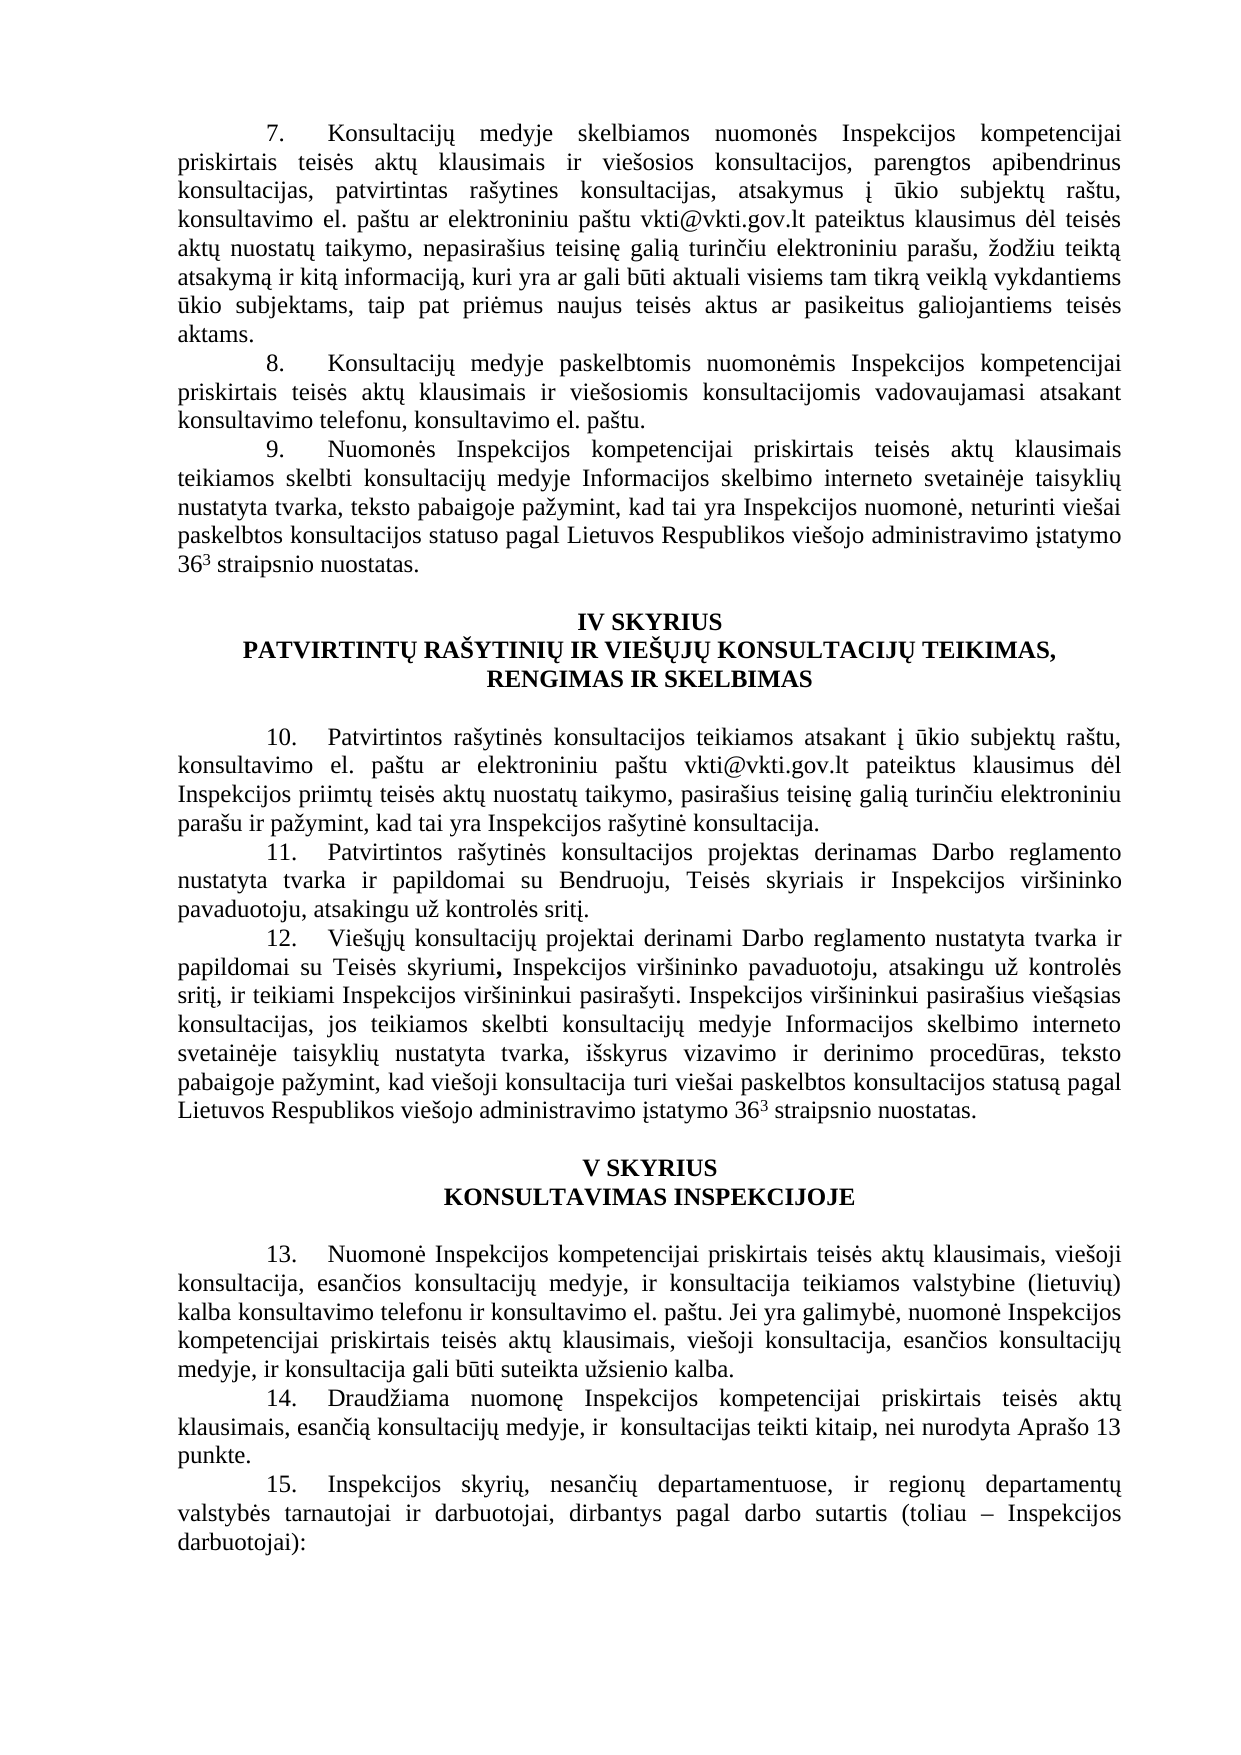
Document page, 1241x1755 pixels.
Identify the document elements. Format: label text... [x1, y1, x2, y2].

text IV SKYRIUS [177, 607, 1122, 636]
text 8. Konsultacijų medyje paskelbtomis nuomonėmis Inspekcijos kompetencijai priskirtais teisės aktų klausimais ir viešosiomis konsultacijomis vadovaujamasi atsakant konsultavimo telefonu, konsultavimo el. paštu. [177, 348, 1122, 434]
text 12. Viešųjų konsultacijų projektai derinami Darbo reglamento nustatyta tvarka ir papildomai su Teisės skyriumi, Inspekcijos viršininko pavaduotoju, atsakingu už kontrolės sritį, ir teikiami Inspekcijos viršininkui pasirašyti. Inspekcijos viršininkui pasirašius viešąsias konsultacijas, jos teikiamos skelbti konsultacijų medyje Informacijos skelbimo interneto svetainėje taisyklių nustatyta tvarka, išskyrus vizavimo ir derinimo procedūras, teksto pabaigoje pažymint, kad viešoji konsultacija turi viešai paskelbtos konsultacijos statusą pagal Lietuvos Respublikos viešojo administravimo įstatymo 363 straipsnio nuostatas. [177, 923, 1122, 1124]
text 14. Draudžiama nuomonę Inspekcijos kompetencijai priskirtais teisės aktų klausimais, esančią konsultacijų medyje, ir konsultacijas teikti kitaip, nei nurodyta Aprašo 13 punkte. [177, 1383, 1122, 1469]
text 10. Patvirtintos rašytinės konsultacijos teikiamos atsakant į ūkio subjektų raštu, konsultavimo el. paštu ar elektroniniu paštu vkti@vkti.gov.lt pateiktus klausimus dėl Inspekcijos priimtų teisės aktų nuostatų taikymo, pasirašius teisinę galią turinčiu elektroniniu parašu ir pažymint, kad tai yra Inspekcijos rašytinė konsultacija. [177, 722, 1122, 837]
text 15. Inspekcijos skyrių, nesančių departamentuose, ir regionų departamentų valstybės tarnautojai ir darbuotojai, dirbantys pagal darbo sutartis (toliau – Inspekcijos darbuotojai): [177, 1469, 1122, 1556]
text 9. Nuomonės Inspekcijos kompetencijai priskirtais teisės aktų klausimais teikiamos skelbti konsultacijų medyje Informacijos skelbimo interneto svetainėje taisyklių nustatyta tvarka, teksto pabaigoje pažymint, kad tai yra Inspekcijos nuomonė, neturinti viešai paskelbtos konsultacijos statuso pagal Lietuvos Respublikos viešojo administravimo įstatymo 363 straipsnio nuostatas. [177, 434, 1122, 578]
text Konsultavimas Inspekcijoje [177, 1182, 1122, 1211]
text 13. Nuomonė Inspekcijos kompetencijai priskirtais teisės aktų klausimais, viešoji konsultacija, esančios konsultacijų medyje, ir konsultacija teikiamos valstybine (lietuvių) kalba konsultavimo telefonu ir konsultavimo el. paštu. Jei yra galimybė, nuomonė Inspekcijos kompetencijai priskirtais teisės aktų klausimais, viešoji konsultacija, esančios konsultacijų medyje, ir konsultacija gali būti suteikta užsienio kalba. [177, 1239, 1122, 1383]
text Patvirtintų rašytinių ir viešųjų konsultacijų teikimas, rengimas ir skelbimas [177, 636, 1122, 693]
text V SKYRIUS [177, 1153, 1122, 1182]
text 11. Patvirtintos rašytinės konsultacijos projektas derinamas Darbo reglamento nustatyta tvarka ir papildomai su Bendruoju, Teisės skyriais ir Inspekcijos viršininko pavaduotoju, atsakingu už kontrolės sritį. [177, 837, 1122, 923]
text 7. Konsultacijų medyje skelbiamos nuomonės Inspekcijos kompetencijai priskirtais teisės aktų klausimais ir viešosios konsultacijos, parengtos apibendrinus konsultacijas, patvirtintas rašytines konsultacijas, atsakymus į ūkio subjektų raštu, konsultavimo el. paštu ar elektroniniu paštu vkti@vkti.gov.lt pateiktus klausimus dėl teisės aktų nuostatų taikymo, nepasirašius teisinę galią turinčiu elektroniniu parašu, žodžiu teiktą atsakymą ir kitą informaciją, kuri yra ar gali būti aktuali visiems tam tikrą veiklą vykdantiems ūkio subjektams, taip pat priėmus naujus teisės aktus ar pasikeitus galiojantiems teisės aktams. [177, 118, 1122, 348]
